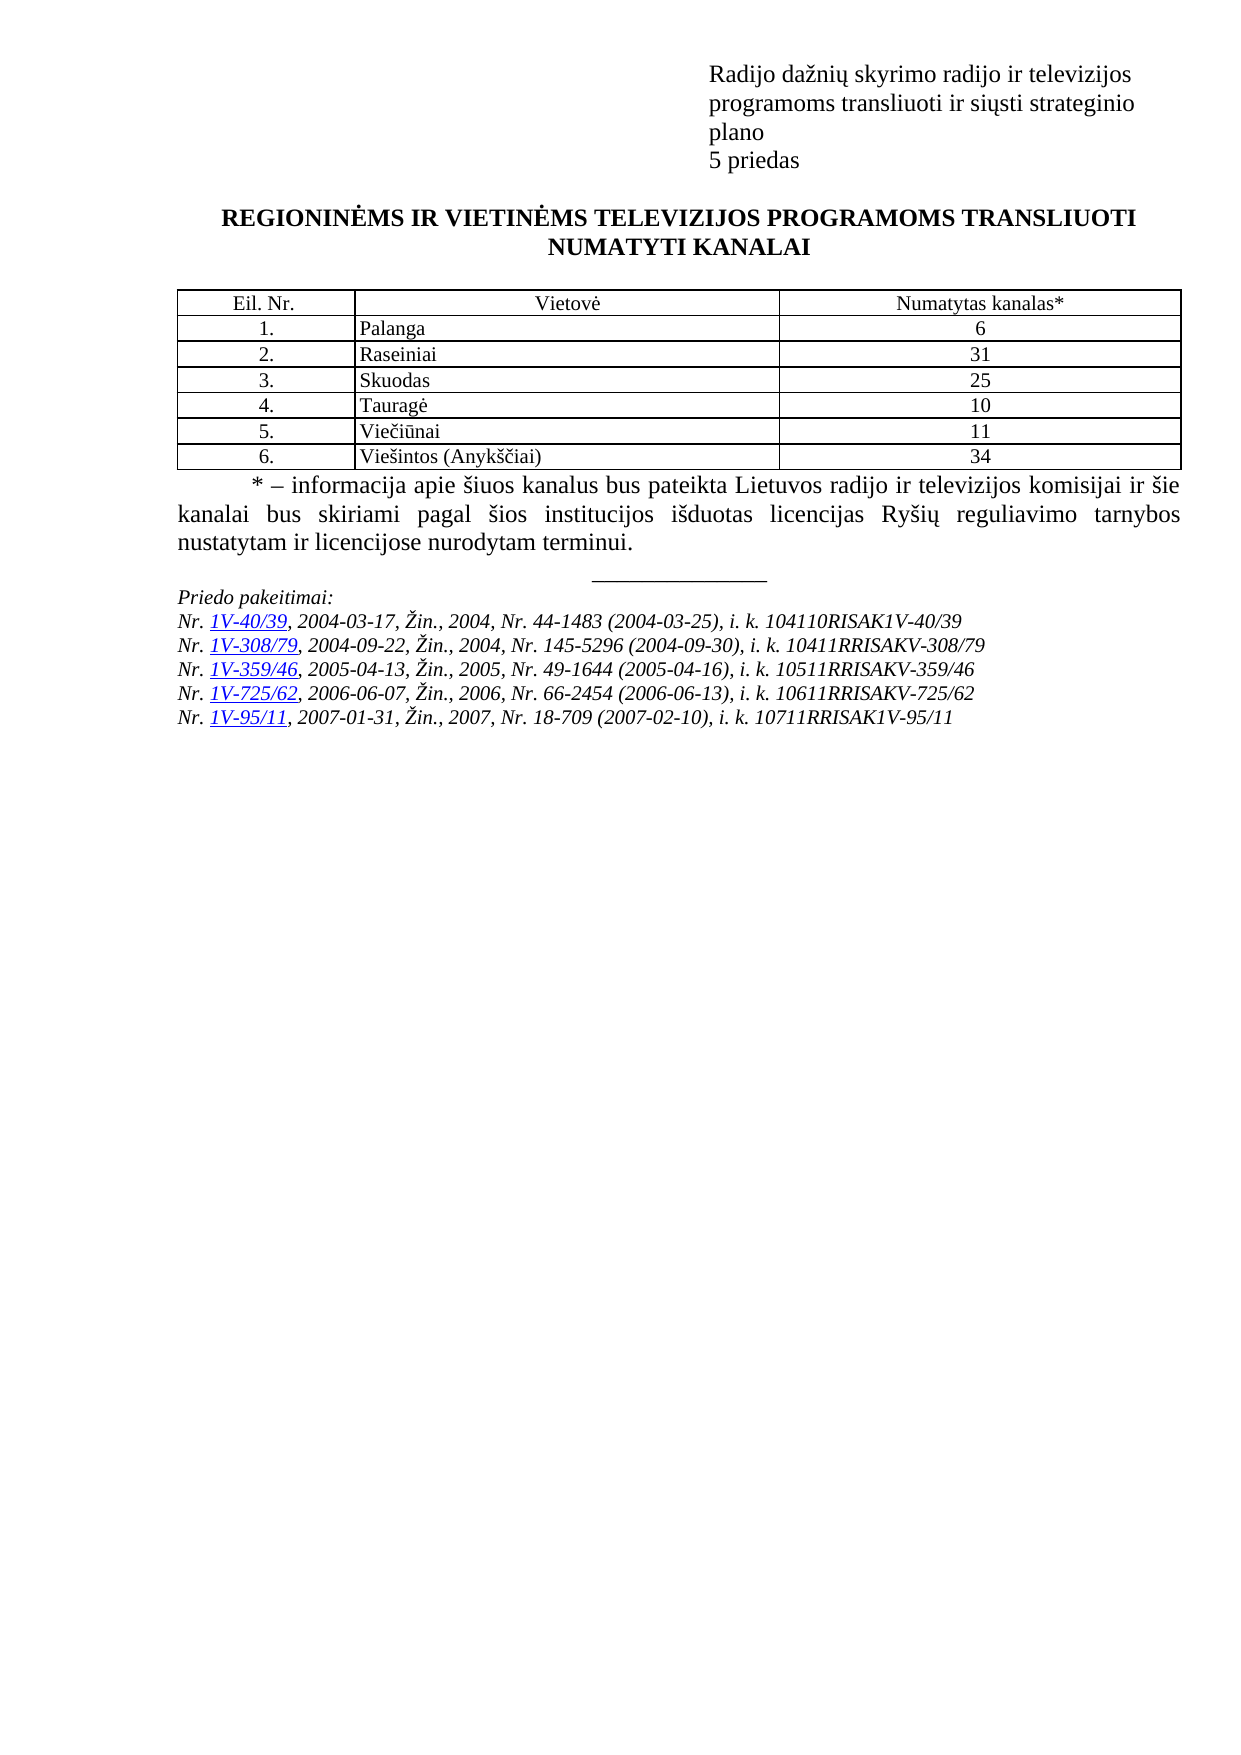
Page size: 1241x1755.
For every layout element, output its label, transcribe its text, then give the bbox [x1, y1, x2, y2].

text Radijo dažnių skyrimo radijo ir televizijos programoms transliuoti ir siųsti strateginio plano [709, 59, 1181, 145]
text Nr. 1V-359/46, 2005-04-13, Žin., 2005, Nr. 49-1644 (2005-04-16), i. k. 10511RRISAKV-359/46 [177, 657, 1181, 681]
table_cell Viešintos (Anykščiai) [356, 445, 779, 468]
table_cell Raseiniai [356, 342, 779, 366]
table_cell 6 [780, 316, 1180, 340]
text Nr. 1V-40/39, 2004-03-17, Žin., 2004, Nr. 44-1483 (2004-03-25), i. k. 104110RISAK1V-40/39 [177, 609, 1181, 633]
table_cell Palanga [356, 316, 779, 340]
text Priedo pakeitimai: [177, 585, 1181, 609]
text Nr. 1V-95/11, 2007-01-31, Žin., 2007, Nr. 18-709 (2007-02-10), i. k. 10711RRISAK1V-95/11 [177, 705, 1181, 729]
text 5 priedas [709, 145, 1181, 174]
table_cell 10 [780, 393, 1180, 417]
table_cell 2. [178, 342, 354, 366]
text * – informacija apie šiuos kanalus bus pateikta Lietuvos radijo ir televizijos komisijai ir šie kanalai bus skiriami pagal šios institucijos išduotas licencijas Ryšių reguliavimo tarnybos nustatytam ir licencijose nurodytam terminui. [177, 470, 1181, 556]
table_cell 4. [178, 393, 354, 417]
table_cell 34 [780, 445, 1180, 468]
table_cell 6. [178, 445, 354, 468]
text Nr. 1V-308/79, 2004-09-22, Žin., 2004, Nr. 145-5296 (2004-09-30), i. k. 10411RRISAKV-308/79 [177, 633, 1181, 657]
table_cell 3. [178, 368, 354, 392]
table_cell Viečiūnai [356, 419, 779, 443]
table_cell 1. [178, 316, 354, 340]
text REGIONINĖMS IR VIETINĖMS TELEVIZIJOS PROGRAMOMS TRANSLIUOTI NUMATYTI KANALAI [177, 203, 1181, 260]
table_cell 31 [780, 342, 1180, 366]
text ______________ [177, 556, 1181, 585]
table_header Eil. Nr. [178, 291, 354, 315]
text Nr. 1V-725/62, 2006-06-07, Žin., 2006, Nr. 66-2454 (2006-06-13), i. k. 10611RRISAKV-725/62 [177, 681, 1181, 705]
table_cell Tauragė [356, 393, 779, 417]
table_cell 5. [178, 419, 354, 443]
table_header Vietovė [356, 291, 779, 315]
table_cell 25 [780, 368, 1180, 392]
table_cell Skuodas [356, 368, 779, 392]
table_header Numatytas kanalas* [780, 291, 1180, 315]
table_cell 11 [780, 419, 1180, 443]
